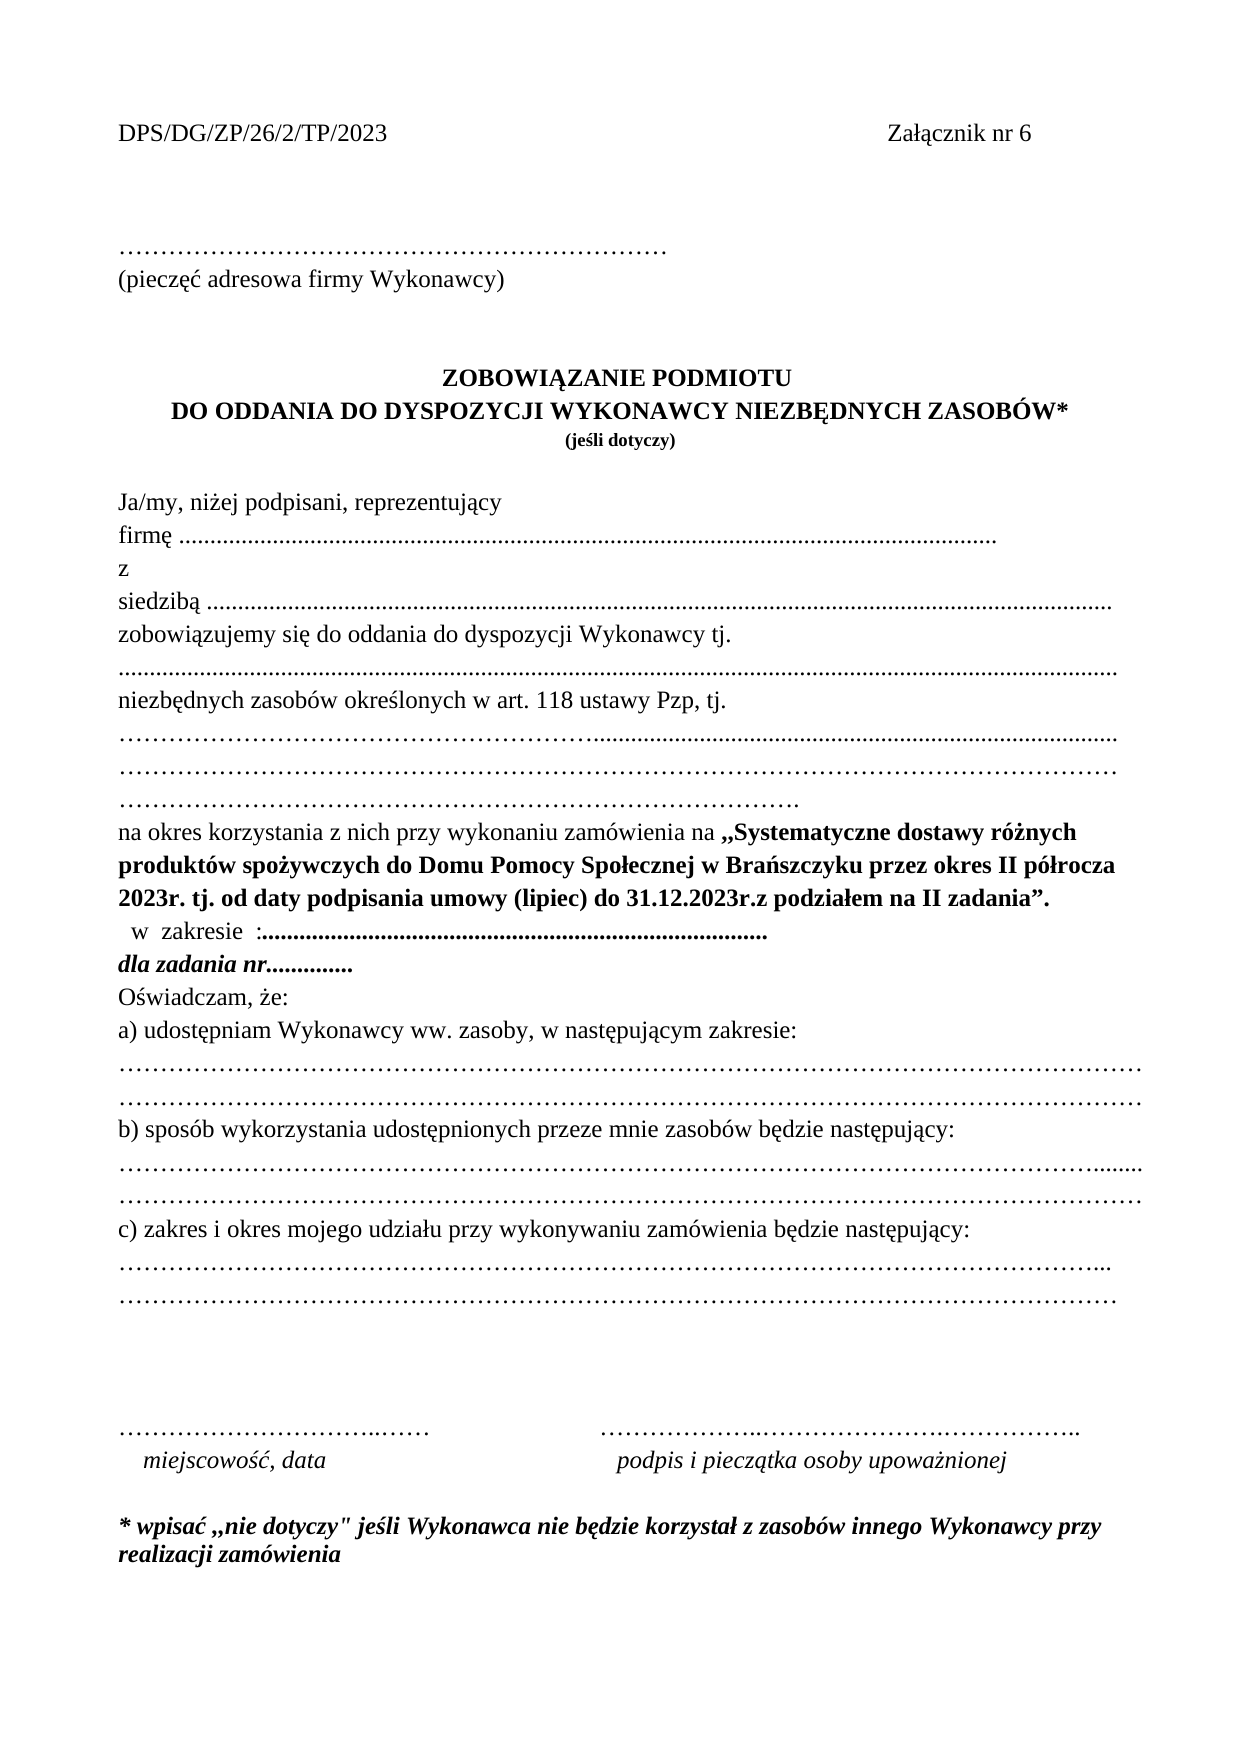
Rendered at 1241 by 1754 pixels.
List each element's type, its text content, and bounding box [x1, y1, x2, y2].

text ………………………………………………………………………………………………………........ [118, 1148, 1181, 1176]
text …………………………………………………………………………………………………………… [118, 1048, 1181, 1077]
text (jeśli dotyczy) [118, 429, 1122, 451]
text Oświadczam, że: [118, 982, 1181, 1011]
text * wpisać ,,nie dotyczy" jeśli Wykonawca nie będzie korzystał z zasobów innego Wykonawcy przy realizacji zamówienia [118, 1511, 1122, 1568]
text …………………………………………………………………………………………………………… [118, 1082, 1181, 1110]
text ………………………………………………………………………………………………………... [118, 1247, 1181, 1275]
text na okres korzystania z nich przy wykonaniu zamówienia na ,,Systematyczne dostawy różnych produktów spożywczych do Domu Pomocy Społecznej w Brańszczyku przez okres II półrocza 2023r. tj. od daty podpisania umowy (lipiec) do 31.12.2023r.z podziałem na II zadania”. [118, 817, 1122, 912]
text w zakresie :................................................................................. [118, 916, 1122, 945]
text ………………………………………………………………………………………………………… [118, 1280, 1181, 1308]
text a) udostępniam Wykonawcy ww. zasoby, w następującym zakresie: [118, 1016, 1181, 1044]
text ………………………………………………………… [118, 231, 1122, 260]
text DPS/DG/ZP/26/2/TP/2023 Załącznik nr 6 [118, 118, 1114, 147]
text Ja/my, niżej podpisani, reprezentujący firmę ................................................................................................................................... [118, 487, 1122, 549]
text dla zadania nr.............. [118, 949, 1122, 978]
text (pieczęć adresowa firmy Wykonawcy) [118, 264, 1122, 293]
text b) sposób wykorzystania udostępnionych przeze mnie zasobów będzie następujący: [118, 1114, 1181, 1143]
text z siedzibą ................................................................................................................................................. [118, 553, 1122, 615]
text niezbędnych zasobów określonych w art. 118 ustawy Pzp, tj. [118, 685, 1122, 714]
text …………………………..…… ………………..………………….…………….. [118, 1412, 1122, 1441]
text ZOBOWIĄZANIE PODMIOTU DO ODDANIA DO DYSPOZYCJI WYKONAWCY NIEZBĘDNYCH ZASOBÓW* [118, 363, 1122, 425]
text c) zakres i okres mojego udziału przy wykonywaniu zamówienia będzie następujący: [118, 1214, 1181, 1242]
text …………………………………………………....................................................................................…………………………………………………………………………………………………………………………………………………………………………………. [118, 718, 1122, 813]
text miejscowość, data podpis i pieczątka osoby upoważnionej [118, 1445, 1122, 1473]
text ................................................................................................................................................................ [118, 652, 1122, 681]
text …………………………………………………………………………………………………………… [118, 1181, 1181, 1209]
text zobowiązujemy się do oddania do dyspozycji Wykonawcy tj. [118, 619, 1122, 648]
